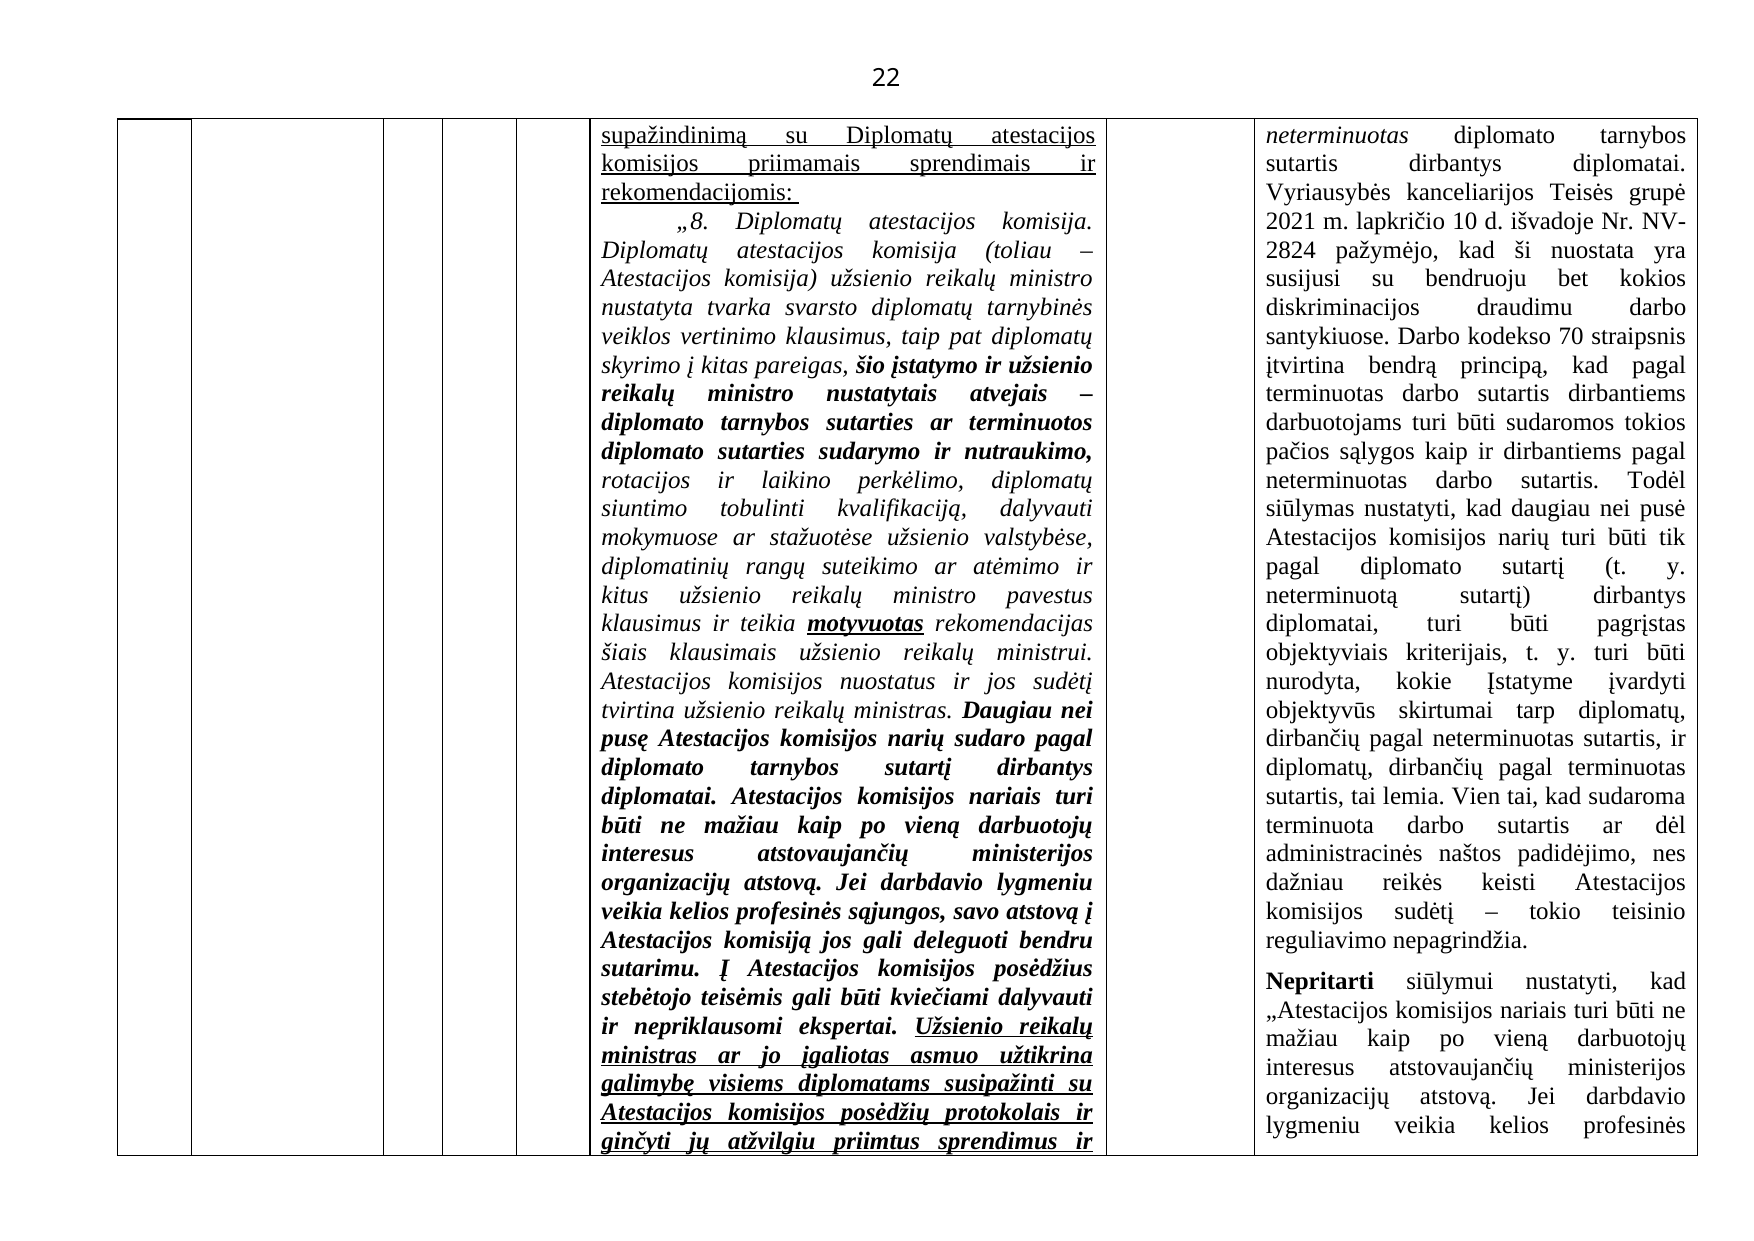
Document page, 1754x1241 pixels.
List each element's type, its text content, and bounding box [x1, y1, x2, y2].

table_cell [443, 119, 516, 1155]
table_cell [517, 119, 589, 1155]
table_cell [118, 120, 191, 1155]
table_cell [192, 119, 383, 1155]
table_cell supažindinimą su Diplomatų atestacijos komisijos priimamais sprendimais ir rekomendacijomis: „8. Diplomatų atestacijos komisija. Diplomatų atestacijos komisija (toliau – Atestacijos komisija) užsienio reikalų ministro nustatyta tvarka svarsto diplomatų tarnybinės veiklos vertinimo klausimus, taip pat diplomatų skyrimo į kitas pareigas, šio įstatymo ir užsienio reikalų ministro nustatytais atvejais – diplomato tarnybos sutarties ar terminuotos diplomato sutarties sudarymo ir nutraukimo, rotacijos ir laikino perkėlimo, diplomatų siuntimo tobulinti kvalifikaciją, dalyvauti mokymuose ar stažuotėse užsienio valstybėse, diplomatinių rangų suteikimo ar atėmimo ir kitus užsienio reikalų ministro pavestus klausimus ir teikia motyvuotas rekomendacijas šiais klausimais užsienio reikalų ministrui. Atestacijos komisijos nuostatus ir jos sudėtį tvirtina užsienio reikalų ministras. Daugiau nei pusę Atestacijos komisijos narių sudaro pagal diplomato tarnybos sutartį dirbantys diplomatai. Atestacijos komisijos nariais turi būti ne mažiau kaip po vieną darbuotojų interesus atstovaujančių ministerijos organizacijų atstovą. Jei darbdavio lygmeniu veikia kelios profesinės sąjungos, savo atstovą į Atestacijos komisiją jos gali deleguoti bendru sutarimu. Į Atestacijos komisijos posėdžius stebėtojo teisėmis gali būti kviečiami dalyvauti ir nepriklausomi ekspertai. Užsienio reikalų ministras ar jo įgaliotas asmuo užtikrina galimybę visiems diplomatams susipažinti su Atestacijos komisijos posėdžių protokolais ir ginčyti jų atžvilgiu priimtus sprendimus ir [591, 119, 1106, 1155]
table_cell [384, 119, 442, 1155]
table_cell neterminuotas diplomato tarnybos sutartis dirbantys diplomatai. Vyriausybės kanceliarijos Teisės grupė 2021 m. lapkričio 10 d. išvadoje Nr. NV-2824 pažymėjo, kad ši nuostata yra susijusi su bendruoju bet kokios diskriminacijos draudimu darbo santykiuose. Darbo kodekso 70 straipsnis įtvirtina bendrą principą, kad pagal terminuotas darbo sutartis dirbantiems darbuotojams turi būti sudaromos tokios pačios sąlygos kaip ir dirbantiems pagal neterminuotas darbo sutartis. Todėl siūlymas nustatyti, kad daugiau nei pusė Atestacijos komisijos narių turi būti tik pagal diplomato sutartį (t. y. neterminuotą sutartį) dirbantys diplomatai, turi būti pagrįstas objektyviais kriterijais, t. y. turi būti nurodyta, kokie Įstatyme įvardyti objektyvūs skirtumai tarp diplomatų, dirbančių pagal neterminuotas sutartis, ir diplomatų, dirbančių pagal terminuotas sutartis, tai lemia. Vien tai, kad sudaroma terminuota darbo sutartis ar dėl administracinės naštos padidėjimo, nes dažniau reikės keisti Atestacijos komisijos sudėtį – tokio teisinio reguliavimo nepagrindžia. Nepritarti siūlymui nustatyti, kad „Atestacijos komisijos nariais turi būti ne mažiau kaip po vieną darbuotojų interesus atstovaujančių ministerijos organizacijų atstovą. Jei darbdavio lygmeniu veikia kelios profesinės [1255, 119, 1697, 1155]
table_cell [1107, 119, 1254, 1155]
